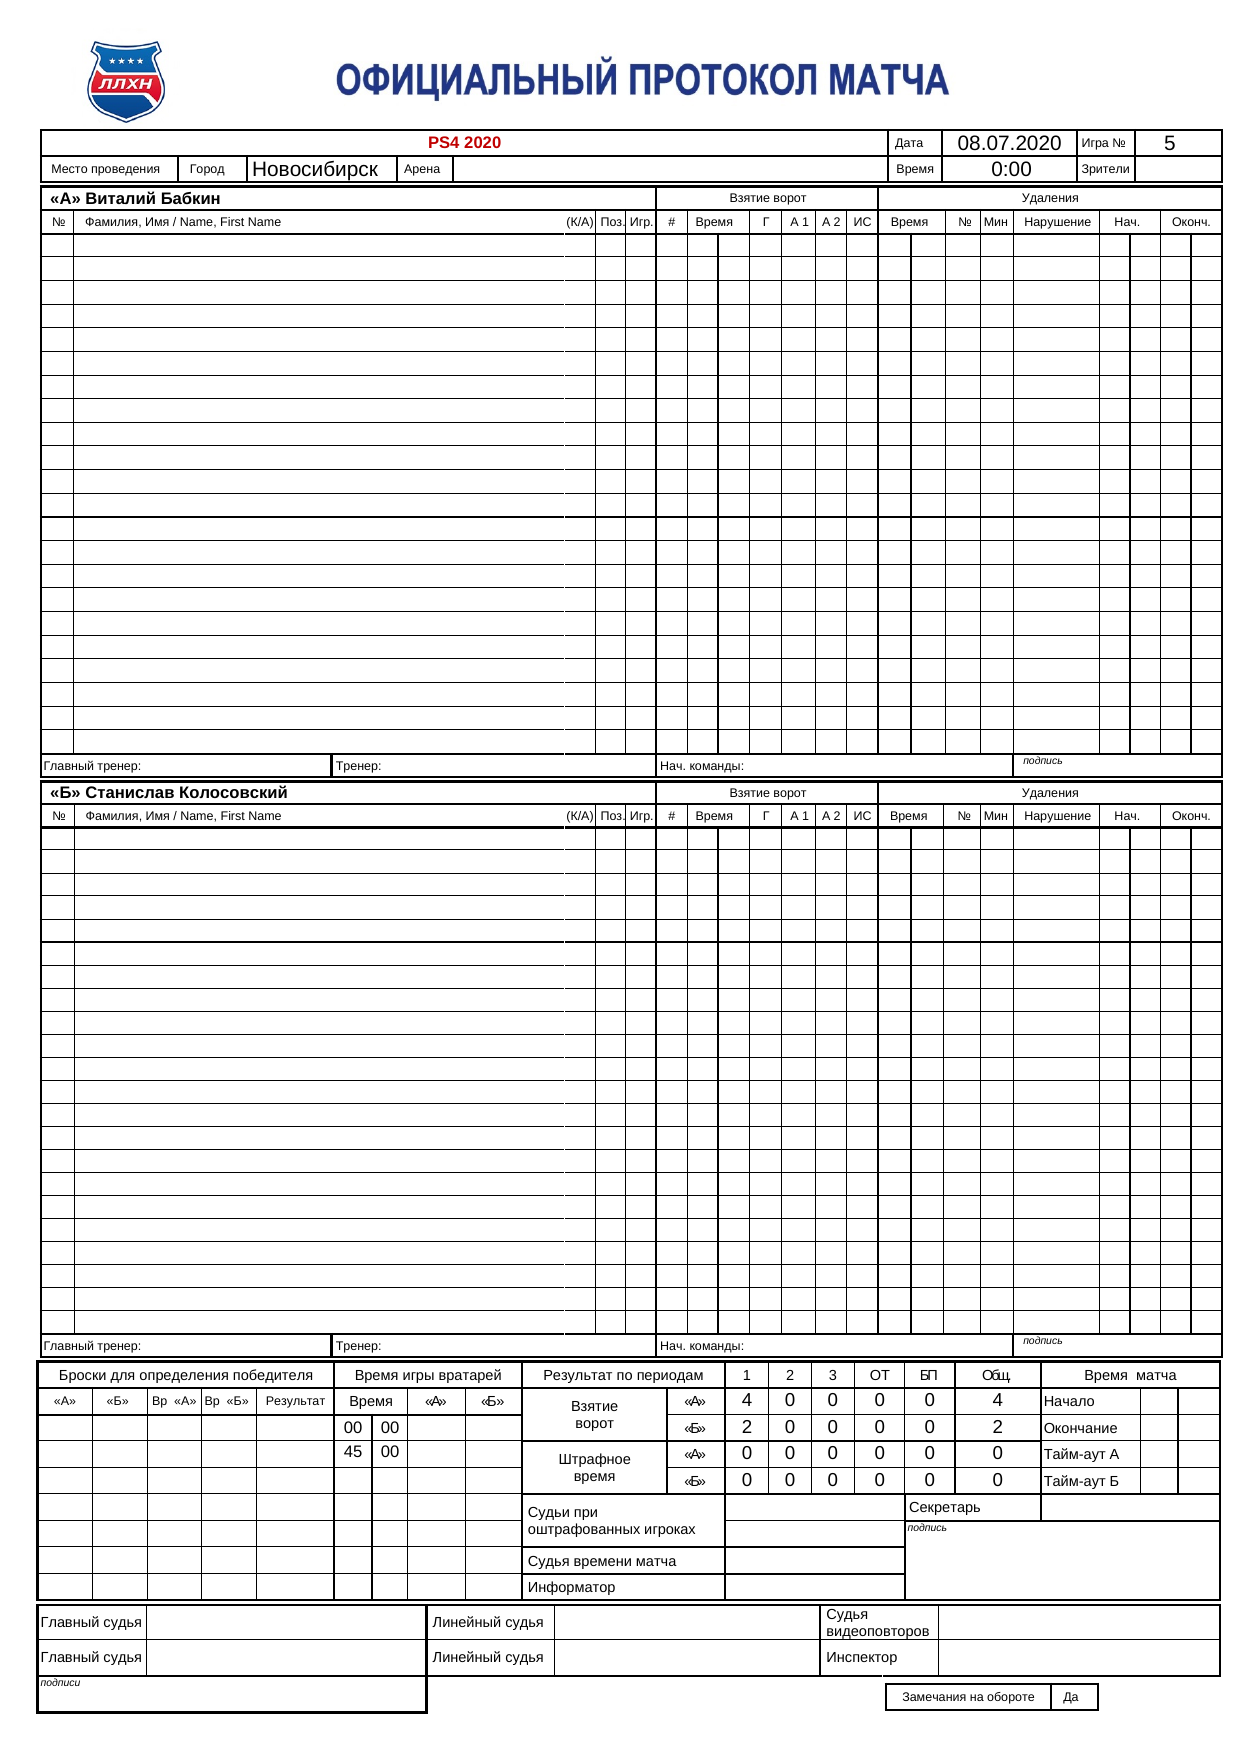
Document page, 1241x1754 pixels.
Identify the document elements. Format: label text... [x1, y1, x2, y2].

table_cell «Б» [668, 1468, 724, 1493]
table_cell [1131, 989, 1160, 1011]
table_cell [565, 1288, 595, 1310]
table_cell [565, 896, 595, 918]
table_cell [688, 257, 717, 280]
table_cell [1131, 565, 1160, 587]
table_cell [816, 1196, 846, 1218]
table_cell [879, 1265, 910, 1287]
table_cell [626, 1150, 655, 1172]
table_cell [719, 1058, 749, 1079]
table_cell [1100, 1196, 1129, 1218]
table_cell [626, 966, 655, 987]
table_cell [1179, 1415, 1219, 1440]
table_cell [202, 1521, 256, 1546]
table_cell [147, 1606, 425, 1639]
table_cell [74, 257, 564, 280]
table_cell [719, 1242, 749, 1264]
table_cell [912, 1104, 943, 1126]
table_cell [1192, 896, 1221, 918]
table_cell [719, 896, 749, 918]
table_cell [42, 659, 73, 682]
table_cell [42, 281, 73, 303]
table_header Удаления [879, 783, 1221, 803]
table_cell [1192, 305, 1221, 327]
table_cell [42, 989, 74, 1011]
table_cell [1100, 920, 1129, 941]
table_cell А 1 [782, 805, 815, 826]
table_cell [782, 1012, 815, 1033]
table_cell Зрители [1078, 157, 1134, 181]
table_cell [596, 966, 625, 987]
table_cell [1192, 659, 1221, 682]
table_cell [912, 1265, 943, 1287]
table_cell [782, 446, 815, 469]
table_cell [939, 1606, 1219, 1639]
table_cell [1192, 235, 1221, 256]
table_cell [1014, 829, 1099, 849]
table_cell [408, 1547, 465, 1573]
table_cell 00 [335, 1416, 371, 1440]
table_cell [782, 943, 815, 964]
table_cell [912, 423, 945, 445]
table_cell [719, 1127, 749, 1149]
table_cell [74, 305, 564, 327]
table_header Да [1052, 1685, 1097, 1709]
table_cell [816, 1081, 846, 1103]
table_cell [946, 730, 980, 753]
table_cell [912, 399, 945, 422]
table_cell [335, 1521, 371, 1546]
table_cell Нач. [1100, 805, 1160, 826]
table_cell [1014, 850, 1099, 872]
table_cell [1100, 494, 1129, 516]
table_cell [688, 707, 717, 729]
table_cell [688, 989, 717, 1011]
table_cell [981, 1242, 1013, 1264]
table_cell [1141, 1389, 1177, 1413]
table_cell [335, 1574, 371, 1599]
table_cell [75, 1035, 564, 1057]
table_cell Нарушение [1014, 211, 1099, 233]
table_cell [1014, 707, 1099, 729]
table_cell [879, 305, 910, 327]
table_cell [1192, 446, 1221, 469]
table_cell [688, 1196, 717, 1218]
table_cell [42, 1150, 74, 1172]
table_cell [847, 588, 877, 611]
table_cell [879, 588, 910, 611]
table_cell Место проведения [42, 157, 177, 181]
table_cell [428, 1677, 882, 1711]
table_cell [626, 1012, 655, 1033]
table_cell [1192, 707, 1221, 729]
table_cell [75, 1265, 564, 1287]
table_cell [1131, 1311, 1160, 1333]
table_cell [39, 1521, 92, 1546]
table_cell 0 [956, 1468, 1040, 1493]
table_cell [816, 850, 846, 872]
table_cell [981, 1173, 1013, 1195]
table_cell [719, 1288, 749, 1310]
table_cell [688, 446, 717, 469]
table_cell [688, 1012, 717, 1033]
table_cell [750, 1242, 781, 1264]
table_cell [847, 518, 877, 540]
table_cell [1100, 235, 1129, 256]
table_cell [565, 1173, 595, 1195]
table_cell [981, 1150, 1013, 1172]
table_cell [1131, 1265, 1160, 1287]
table_cell [750, 1173, 781, 1195]
table_cell [1192, 850, 1221, 872]
table_cell [981, 896, 1013, 918]
table_cell (К/А) [565, 211, 595, 233]
table_cell [782, 1242, 815, 1264]
table_cell [1192, 1173, 1221, 1195]
table_cell [1042, 1495, 1219, 1520]
table_cell [565, 659, 595, 682]
table_cell [688, 1265, 717, 1287]
table_cell [750, 1288, 781, 1310]
table_cell [596, 423, 625, 445]
table_cell [596, 636, 625, 658]
table_cell [596, 470, 625, 493]
table_cell [74, 235, 564, 256]
table_cell 0 [769, 1468, 811, 1493]
table_cell [688, 1219, 717, 1241]
table_cell Нач. [1100, 211, 1160, 233]
table_cell [596, 683, 625, 706]
table_cell [1161, 1219, 1190, 1241]
table_cell [1161, 612, 1190, 634]
table_cell [750, 683, 781, 706]
table_cell [75, 1196, 564, 1218]
table_cell [1192, 376, 1221, 398]
table_cell [719, 1196, 749, 1218]
table_cell [596, 494, 625, 516]
table_header Броски для определения победителя [39, 1363, 333, 1387]
table_cell [1161, 565, 1190, 587]
table_cell [847, 943, 877, 964]
table_cell [1014, 257, 1099, 280]
table_cell [946, 494, 980, 516]
table_cell [1161, 257, 1190, 280]
table_cell Тренер: [333, 755, 655, 776]
table_cell [782, 612, 815, 634]
table_cell [596, 588, 625, 611]
table_cell [816, 1219, 846, 1241]
table_cell [847, 281, 877, 303]
table_cell [1131, 399, 1160, 422]
table_cell [1131, 659, 1160, 682]
table_cell [688, 588, 717, 611]
table_cell [1100, 1012, 1129, 1033]
table_cell [944, 1104, 980, 1126]
table_cell [847, 423, 877, 445]
table_cell [946, 470, 980, 493]
table_cell [879, 446, 910, 469]
table_cell [912, 446, 945, 469]
table_cell Главный судья [39, 1606, 146, 1639]
table_cell [1192, 518, 1221, 540]
table_cell [565, 281, 595, 303]
table_cell [626, 518, 655, 540]
table_cell [750, 1058, 781, 1079]
table_header Дата [889, 131, 941, 155]
table_cell [565, 730, 595, 753]
table_cell [688, 829, 717, 849]
table_cell [750, 494, 781, 516]
table_cell [688, 730, 717, 753]
table_cell [1161, 446, 1190, 469]
table_cell [719, 470, 749, 493]
table_cell [148, 1547, 201, 1573]
table_cell [981, 352, 1013, 374]
table_cell [596, 612, 625, 634]
table_cell [847, 1311, 877, 1333]
table_cell [782, 874, 815, 895]
table_cell [981, 235, 1013, 256]
table_cell [719, 829, 749, 849]
table_cell [1161, 235, 1190, 256]
table_cell [782, 730, 815, 753]
table_cell [1161, 281, 1190, 303]
table_cell [912, 1150, 943, 1172]
table_cell [596, 1242, 625, 1264]
table_cell [596, 1081, 625, 1103]
table_cell [688, 235, 717, 256]
table_cell 0 [726, 1468, 768, 1493]
table_cell [879, 518, 910, 540]
table_cell [946, 305, 980, 327]
table_cell [944, 1035, 980, 1057]
table_cell [626, 470, 655, 493]
table_cell [454, 157, 887, 181]
table_cell [912, 920, 943, 941]
table_header 3 [812, 1363, 854, 1387]
table_cell [657, 257, 687, 280]
table_cell [879, 1081, 910, 1103]
table_cell подпись [906, 1522, 1219, 1599]
table_cell [75, 1219, 564, 1241]
table_cell [912, 541, 945, 564]
table_cell [946, 588, 980, 611]
table_cell [373, 1521, 407, 1546]
table_cell [1192, 281, 1221, 303]
table_cell [1100, 829, 1129, 849]
table_cell [816, 707, 846, 729]
table_cell [782, 850, 815, 872]
table_cell [75, 874, 564, 895]
table_cell [1179, 1389, 1219, 1413]
table_cell [912, 829, 943, 849]
table_header PS4 2020 [42, 131, 887, 155]
table_cell [42, 1288, 74, 1310]
table_cell [1131, 541, 1160, 564]
table_cell [816, 659, 846, 682]
table_cell [1100, 966, 1129, 987]
table_cell [847, 235, 877, 256]
table_cell [719, 683, 749, 706]
table_cell [750, 850, 781, 872]
table_cell [565, 966, 595, 987]
table_cell [816, 376, 846, 398]
table_cell [596, 943, 625, 964]
table_cell [719, 1012, 749, 1033]
table_cell [257, 1468, 333, 1493]
table_cell [1131, 896, 1160, 918]
table_cell [626, 1265, 655, 1287]
table_cell [944, 829, 980, 849]
table_cell [565, 565, 595, 587]
table_cell [912, 943, 943, 964]
table_cell [750, 659, 781, 682]
picture [5, 28, 1179, 129]
table_cell [626, 305, 655, 327]
table_cell [816, 1058, 846, 1079]
table_cell [750, 518, 781, 540]
table_cell [1014, 1035, 1099, 1057]
table_cell [596, 920, 625, 941]
table_cell [42, 305, 73, 327]
table_cell Вр «Б» [202, 1389, 256, 1413]
table_cell [75, 1173, 564, 1195]
table_cell [626, 541, 655, 564]
table_cell [1161, 659, 1190, 682]
table_cell [42, 1311, 74, 1333]
table_cell [1014, 1104, 1099, 1126]
table_cell [42, 1081, 74, 1103]
table_cell [626, 612, 655, 634]
table_cell [816, 1104, 846, 1126]
table_cell [1131, 730, 1160, 753]
table_cell [1192, 1311, 1221, 1333]
table_cell [42, 1196, 74, 1218]
table_cell [782, 683, 815, 706]
table_cell [565, 1150, 595, 1172]
table_cell [847, 399, 877, 422]
table_cell [148, 1468, 201, 1493]
table_cell [1100, 1311, 1129, 1333]
table_cell [42, 565, 73, 587]
table_cell [946, 399, 980, 422]
table_cell [719, 328, 749, 351]
table_cell [847, 683, 877, 706]
table_cell 0 [956, 1442, 1040, 1467]
table_cell [565, 541, 595, 564]
table_cell [565, 257, 595, 280]
table_cell [596, 565, 625, 587]
table_cell [202, 1468, 256, 1493]
table_cell [1161, 1150, 1190, 1172]
table_cell [912, 1058, 943, 1079]
table_cell [657, 376, 687, 398]
table_cell [1161, 1242, 1190, 1264]
table_cell [1014, 943, 1099, 964]
table_cell [1141, 1441, 1177, 1467]
table_cell [944, 1150, 980, 1172]
table_cell [626, 376, 655, 398]
table_cell [847, 920, 877, 941]
table_cell [782, 281, 815, 303]
table_cell [1014, 920, 1099, 941]
table_cell [408, 1416, 465, 1440]
table_cell [74, 494, 564, 516]
table_cell [1161, 1058, 1190, 1079]
table_cell [565, 399, 595, 422]
table_cell [596, 707, 625, 729]
table_cell [75, 966, 564, 987]
table_cell [657, 1035, 687, 1057]
table_cell [42, 1035, 74, 1057]
table_cell [75, 896, 564, 918]
table_cell [657, 446, 687, 469]
table_cell [1014, 874, 1099, 895]
table_cell [74, 636, 564, 658]
table_cell [1014, 989, 1099, 1011]
table_cell [148, 1416, 201, 1440]
table_cell [1100, 1058, 1129, 1079]
table_cell [42, 423, 73, 445]
table_cell [373, 1574, 407, 1599]
table_cell [42, 943, 74, 964]
table_cell [626, 850, 655, 872]
table_cell [1100, 399, 1129, 422]
table_cell [626, 281, 655, 303]
table_cell [879, 1058, 910, 1079]
table_cell [626, 1127, 655, 1149]
table_cell Начало [1042, 1389, 1140, 1413]
table_cell [74, 518, 564, 540]
table_cell Линейный судья [428, 1606, 554, 1639]
table_cell [657, 1173, 687, 1195]
table_cell [1161, 707, 1190, 729]
table_cell [626, 829, 655, 849]
table_cell [782, 707, 815, 729]
table_cell [912, 874, 943, 895]
table_cell [847, 874, 877, 895]
table_cell [688, 1311, 717, 1333]
table_cell [148, 1441, 201, 1467]
table_cell [719, 707, 749, 729]
table_cell [981, 829, 1013, 849]
table_cell Фамилия, Имя / Name, First Name [74, 211, 565, 233]
table_cell [912, 565, 945, 587]
table_cell 0 [812, 1468, 854, 1493]
table_cell [1161, 989, 1190, 1011]
table_cell [74, 446, 564, 469]
table_cell [42, 446, 73, 469]
table_cell Судьи при оштрафованных игроках [523, 1495, 724, 1546]
table_cell [1192, 399, 1221, 422]
table_cell [1141, 1468, 1177, 1493]
table_cell [816, 829, 846, 849]
table_cell [1131, 588, 1160, 611]
table_cell [912, 989, 943, 1011]
table_cell [981, 399, 1013, 422]
table_cell [657, 470, 687, 493]
table_cell [42, 399, 73, 422]
table_cell [912, 328, 945, 351]
table_cell № [42, 211, 73, 233]
table_cell [93, 1521, 147, 1546]
table_cell [1131, 966, 1160, 987]
table_cell [626, 636, 655, 658]
table_cell [408, 1521, 465, 1546]
table_cell 00 [373, 1416, 407, 1440]
table_cell [981, 707, 1013, 729]
table_cell [688, 1150, 717, 1172]
table_cell [912, 470, 945, 493]
table_cell [466, 1521, 521, 1546]
table_cell [750, 943, 781, 964]
table_cell [596, 328, 625, 351]
table_cell [1192, 328, 1221, 351]
table_cell [1131, 1219, 1160, 1241]
table_header Замечания на обороте [887, 1685, 1050, 1709]
table_cell [1131, 707, 1160, 729]
table_cell [816, 966, 846, 987]
table_cell [782, 518, 815, 540]
table_cell [565, 376, 595, 398]
table_cell [565, 1127, 595, 1149]
table_cell [596, 659, 625, 682]
table_cell [726, 1495, 904, 1520]
table_cell Время [688, 211, 749, 233]
table_cell «А» [39, 1389, 92, 1413]
table_cell [42, 966, 74, 987]
table_cell Г [750, 211, 781, 233]
table_cell [626, 659, 655, 682]
table_cell [879, 683, 910, 706]
table_cell [42, 518, 73, 540]
table_cell [944, 1173, 980, 1195]
table_cell [719, 376, 749, 398]
table_cell [879, 896, 910, 918]
table_cell [847, 966, 877, 987]
table_cell [657, 920, 687, 941]
table_cell [782, 920, 815, 941]
table_cell [879, 565, 910, 587]
table_cell [1014, 588, 1099, 611]
table_cell [688, 1035, 717, 1057]
table_cell Мин [981, 211, 1013, 233]
table_cell [688, 1242, 717, 1264]
table_cell [1192, 1288, 1221, 1310]
table_cell [944, 1288, 980, 1310]
table_cell [626, 683, 655, 706]
table_cell [202, 1547, 256, 1573]
table_cell [944, 1265, 980, 1287]
table_cell [782, 376, 815, 398]
table_cell 0 [769, 1389, 811, 1413]
table_cell [1161, 423, 1190, 445]
table_cell Нач. команды: [657, 755, 1012, 776]
table_cell [719, 1173, 749, 1195]
table_cell [1161, 1104, 1190, 1126]
table_cell [782, 1311, 815, 1333]
table_header 5 [1136, 131, 1221, 155]
table_cell [466, 1547, 521, 1573]
table_cell [946, 281, 980, 303]
table_cell [688, 305, 717, 327]
table_cell [816, 1311, 846, 1333]
table_cell [1192, 1035, 1221, 1057]
table_cell [1161, 850, 1190, 872]
table_cell [75, 1081, 564, 1103]
table_cell [719, 281, 749, 303]
table_cell [719, 636, 749, 658]
table_cell [626, 446, 655, 469]
table_cell [1192, 494, 1221, 516]
table_cell [1100, 943, 1129, 964]
table_cell [719, 588, 749, 611]
table_cell [657, 896, 687, 918]
table_cell [1100, 659, 1129, 682]
table_cell [1100, 1035, 1129, 1057]
table_cell [719, 235, 749, 256]
table_cell [847, 257, 877, 280]
table_cell [626, 1242, 655, 1264]
table_cell 2 [726, 1415, 768, 1440]
table_cell [1014, 235, 1099, 256]
table_cell [75, 850, 564, 872]
table_cell [719, 541, 749, 564]
table_cell [719, 966, 749, 987]
table_cell [1161, 1196, 1190, 1218]
table_cell [565, 446, 595, 469]
table_cell [1014, 518, 1099, 540]
table_cell [688, 328, 717, 351]
table_cell [719, 1104, 749, 1126]
table_cell [847, 541, 877, 564]
table_cell [847, 1081, 877, 1103]
table_cell [879, 257, 910, 280]
table_cell [74, 376, 564, 398]
table_cell [816, 920, 846, 941]
table_cell [1014, 352, 1099, 374]
table_cell [688, 636, 717, 658]
table_cell [847, 328, 877, 351]
table_cell [816, 423, 846, 445]
table_cell [657, 707, 687, 729]
table_cell [782, 588, 815, 611]
table_cell [750, 281, 781, 303]
table_cell [847, 636, 877, 658]
table_cell [981, 1219, 1013, 1241]
table_cell [74, 399, 564, 422]
table_cell Время [879, 805, 943, 826]
table_cell [847, 376, 877, 398]
table_cell [1100, 1127, 1129, 1149]
table_cell [42, 612, 73, 634]
table_cell [750, 730, 781, 753]
table_cell [657, 235, 687, 256]
table_cell [719, 943, 749, 964]
table_cell [912, 588, 945, 611]
table_cell [42, 1242, 74, 1264]
table_cell [565, 588, 595, 611]
table_cell [981, 1311, 1013, 1333]
table_cell # [657, 211, 687, 233]
table_cell подпись [1014, 755, 1221, 776]
table_cell [1131, 636, 1160, 658]
table_cell 0 [855, 1389, 904, 1413]
table_cell [816, 943, 846, 964]
table_cell [1131, 1104, 1160, 1126]
table_cell [596, 305, 625, 327]
table_cell [596, 399, 625, 422]
table_cell [750, 423, 781, 445]
table_cell [202, 1494, 256, 1520]
table_cell [565, 470, 595, 493]
table_cell [39, 1574, 92, 1599]
table_cell [596, 235, 625, 256]
table_cell [1100, 612, 1129, 634]
table_cell [75, 1311, 564, 1333]
table_cell [1192, 1012, 1221, 1033]
table_cell [688, 399, 717, 422]
table_cell [1100, 1104, 1129, 1126]
table_cell [565, 1058, 595, 1079]
table_cell [719, 730, 749, 753]
table_cell [879, 1173, 910, 1195]
table_cell [565, 850, 595, 872]
table_cell [883, 1677, 1220, 1681]
table_cell [74, 612, 564, 634]
table_cell [847, 1035, 877, 1057]
table_cell [816, 470, 846, 493]
table_cell [408, 1468, 465, 1493]
table_cell Вр «А» [148, 1389, 201, 1413]
table_cell [565, 328, 595, 351]
table_cell [1100, 1265, 1129, 1287]
table_cell [912, 494, 945, 516]
table_cell Нач. команды: [657, 1335, 1012, 1356]
table_cell [1100, 896, 1129, 918]
table_cell [719, 399, 749, 422]
table_cell [1014, 399, 1099, 422]
table_cell [373, 1494, 407, 1520]
table_cell [596, 874, 625, 895]
table_cell [1192, 470, 1221, 493]
table_cell 0 [726, 1442, 768, 1467]
table_cell [565, 707, 595, 729]
table_cell [1161, 1265, 1190, 1287]
table_cell [657, 612, 687, 634]
table_cell [657, 541, 687, 564]
table_cell [719, 1311, 749, 1333]
table_cell [782, 1196, 815, 1218]
table_cell [565, 1219, 595, 1241]
table_cell [75, 1012, 564, 1033]
table_cell [596, 257, 625, 280]
table_cell [688, 281, 717, 303]
table_cell [750, 920, 781, 941]
table_cell Время [335, 1389, 407, 1413]
table_cell [74, 565, 564, 587]
table_cell [847, 446, 877, 469]
table_cell [879, 1288, 910, 1310]
table_cell [75, 943, 564, 964]
table_cell [1131, 494, 1160, 516]
table_cell [981, 1035, 1013, 1057]
table_cell [93, 1416, 147, 1440]
table_cell [981, 612, 1013, 634]
table_cell [879, 423, 910, 445]
table_cell Арена [398, 157, 452, 181]
table_cell [39, 1441, 92, 1467]
table_cell [1014, 565, 1099, 587]
table_cell [750, 588, 781, 611]
table_cell [42, 707, 73, 729]
table_cell [879, 281, 910, 303]
table_header Результат по периодам [523, 1363, 724, 1387]
table_cell [981, 423, 1013, 445]
table_header Время игры вратарей [335, 1363, 521, 1387]
table_cell [596, 850, 625, 872]
table_cell [750, 636, 781, 658]
table_cell [750, 1081, 781, 1103]
table_cell [1014, 376, 1099, 398]
table_cell [1131, 305, 1160, 327]
table_cell [596, 1173, 625, 1195]
table_cell [1161, 494, 1190, 516]
table_cell [719, 874, 749, 895]
table_cell [373, 1468, 407, 1493]
table_header 1 [726, 1363, 768, 1387]
table_cell [1161, 1173, 1190, 1195]
table_cell [42, 920, 74, 941]
table_cell [816, 305, 846, 327]
table_cell [1014, 1012, 1099, 1033]
table_cell Мин [981, 805, 1013, 826]
table_cell [1100, 352, 1129, 374]
table_cell [626, 896, 655, 918]
table_cell [688, 943, 717, 964]
table_cell [75, 920, 564, 941]
table_cell [750, 1012, 781, 1033]
table_cell [1192, 683, 1221, 706]
table_cell [148, 1494, 201, 1520]
table_cell [946, 352, 980, 374]
table_cell [1192, 1058, 1221, 1079]
table_cell [1161, 920, 1190, 941]
table_cell [726, 1521, 904, 1546]
table_cell [912, 683, 945, 706]
table_cell [719, 305, 749, 327]
table_cell А 2 [816, 211, 846, 233]
table_cell [847, 470, 877, 493]
table_cell [688, 874, 717, 895]
table_cell Поз. [596, 211, 625, 233]
table_cell [719, 352, 749, 374]
table_cell [657, 1311, 687, 1333]
table_cell [657, 989, 687, 1011]
table_cell [657, 850, 687, 872]
table_cell [1100, 683, 1129, 706]
table_cell 0 [812, 1442, 854, 1467]
table_cell [750, 376, 781, 398]
table_cell [879, 943, 910, 964]
table_cell [750, 1265, 781, 1287]
table_cell [816, 235, 846, 256]
table_cell [719, 518, 749, 540]
table_cell [879, 470, 910, 493]
table_cell [912, 1242, 943, 1264]
table_cell [879, 1242, 910, 1264]
table_cell [750, 328, 781, 351]
table_cell № [946, 211, 980, 233]
table_cell [565, 494, 595, 516]
table_cell [816, 1127, 846, 1149]
table_cell [1161, 470, 1190, 493]
table_cell [148, 1521, 201, 1546]
table_cell [1192, 423, 1221, 445]
table_cell [565, 518, 595, 540]
table_cell [750, 305, 781, 327]
table_cell [750, 1104, 781, 1126]
table_cell [1192, 1104, 1221, 1126]
table_cell [565, 989, 595, 1011]
table_cell [657, 730, 687, 753]
table_cell 00 [373, 1441, 407, 1467]
table_cell [750, 612, 781, 634]
table_cell 4 [726, 1389, 768, 1413]
table_cell [912, 850, 943, 872]
table_cell [847, 612, 877, 634]
table_cell [816, 281, 846, 303]
table_cell [42, 1127, 74, 1149]
table_cell Информатор [523, 1575, 724, 1599]
table_cell [782, 1265, 815, 1287]
table_cell [1192, 874, 1221, 895]
table_cell [981, 588, 1013, 611]
table_cell [912, 305, 945, 327]
table_cell [626, 352, 655, 374]
table_cell подпись [1014, 1335, 1221, 1356]
table_cell Время [879, 211, 945, 233]
table_cell [782, 494, 815, 516]
table_cell [1161, 829, 1190, 849]
table_cell [981, 1265, 1013, 1287]
table_cell [39, 1547, 92, 1573]
table_cell Судья времени матча [523, 1548, 724, 1573]
table_cell [1100, 636, 1129, 658]
table_cell [1161, 305, 1190, 327]
table_cell [946, 446, 980, 469]
table_cell [688, 683, 717, 706]
table_cell [626, 423, 655, 445]
table_cell [1131, 281, 1160, 303]
table_cell [946, 565, 980, 587]
table_cell [946, 659, 980, 682]
table_cell [373, 1547, 407, 1573]
table_cell «Б » [466, 1389, 521, 1413]
table_cell [1131, 829, 1160, 849]
table_cell [657, 1012, 687, 1033]
table_cell [1014, 1081, 1099, 1103]
table_cell [981, 541, 1013, 564]
table_cell [1100, 989, 1129, 1011]
table_cell [596, 730, 625, 753]
table_cell [981, 683, 1013, 706]
table_cell [626, 399, 655, 422]
table_cell [1131, 850, 1160, 872]
table_cell [39, 1468, 92, 1493]
table_cell [981, 257, 1013, 280]
table_cell [1131, 683, 1160, 706]
table_cell [879, 1219, 910, 1241]
table_cell [816, 352, 846, 374]
table_cell [981, 636, 1013, 658]
table_cell [1014, 281, 1099, 303]
table_cell [626, 943, 655, 964]
table_cell [466, 1468, 521, 1493]
table_cell [688, 1127, 717, 1149]
table_cell [981, 446, 1013, 469]
table_cell [750, 565, 781, 587]
table_cell [782, 565, 815, 587]
table_cell «А» [408, 1389, 465, 1413]
table_cell [750, 1150, 781, 1172]
table_cell [847, 1058, 877, 1079]
table_cell [1192, 943, 1221, 964]
table_cell [782, 1288, 815, 1310]
table_cell [626, 235, 655, 256]
table_cell 0 [812, 1415, 854, 1440]
table_cell [944, 1081, 980, 1103]
table_cell [1014, 470, 1099, 493]
table_cell [1014, 612, 1099, 634]
table_cell [782, 470, 815, 493]
table_cell [816, 1265, 846, 1287]
table_cell [719, 612, 749, 634]
table_cell А 2 [816, 805, 846, 826]
table_cell [1131, 235, 1160, 256]
table_cell [782, 659, 815, 682]
table_cell [257, 1521, 333, 1546]
table_cell [847, 352, 877, 374]
table_cell [719, 423, 749, 445]
table_cell [335, 1494, 371, 1520]
table_cell [42, 376, 73, 398]
table_cell [912, 376, 945, 398]
table_cell [719, 989, 749, 1011]
table_cell [981, 730, 1013, 753]
table_cell [42, 850, 74, 872]
table_cell [1161, 636, 1190, 658]
table_cell [847, 707, 877, 729]
table_cell [626, 989, 655, 1011]
table_cell [657, 683, 687, 706]
table_cell [719, 920, 749, 941]
table_cell [565, 636, 595, 658]
table_cell [879, 1012, 910, 1033]
table_cell [782, 989, 815, 1011]
table_cell [688, 376, 717, 398]
table_cell [750, 829, 781, 849]
table_cell [719, 850, 749, 872]
table_cell [626, 1035, 655, 1057]
table_cell [657, 1288, 687, 1310]
table_cell [912, 1012, 943, 1033]
table_header Игра № [1078, 131, 1134, 155]
table_cell [750, 1127, 781, 1149]
table_cell [1014, 636, 1099, 658]
table_cell [75, 1242, 564, 1264]
table_cell Главный тренер: [42, 1335, 330, 1356]
table_cell «А» [668, 1442, 724, 1467]
table_cell [93, 1468, 147, 1493]
table_cell Главный тренер: [42, 755, 330, 776]
table_cell [93, 1547, 147, 1573]
table_cell [847, 494, 877, 516]
table_cell [847, 1150, 877, 1172]
table_cell [912, 636, 945, 658]
table_cell [750, 1311, 781, 1333]
table_cell [1014, 1265, 1099, 1287]
table_cell [596, 1035, 625, 1057]
table_cell [782, 352, 815, 374]
table_cell [596, 281, 625, 303]
table_cell [257, 1547, 333, 1573]
table_cell [1131, 470, 1160, 493]
table_cell Фамилия, Имя / Name, First Name [75, 805, 565, 826]
table_cell [847, 1173, 877, 1195]
table_cell [816, 565, 846, 587]
table_cell [847, 896, 877, 918]
table_cell [42, 829, 74, 849]
table_cell «Б» [93, 1389, 147, 1413]
table_cell [1131, 446, 1160, 469]
table_cell [74, 328, 564, 351]
table_header «Б» Станислав Колосовский [42, 783, 655, 803]
table_cell [657, 1265, 687, 1287]
table_cell [1014, 1196, 1099, 1218]
table_cell [1014, 1288, 1099, 1310]
table_cell [93, 1494, 147, 1520]
table_header «А» Виталий Бабкин [42, 188, 655, 209]
table_cell [565, 1311, 595, 1333]
table_cell [42, 1012, 74, 1033]
table_cell [1100, 730, 1129, 753]
table_cell [1131, 1127, 1160, 1149]
table_cell [1179, 1468, 1219, 1493]
table_cell [408, 1494, 465, 1520]
table_cell 2 [956, 1415, 1040, 1440]
table_cell [1100, 1242, 1129, 1264]
table_cell [39, 1494, 92, 1520]
table_cell [596, 541, 625, 564]
table_cell [42, 257, 73, 280]
table_cell [74, 707, 564, 729]
table_cell [816, 494, 846, 516]
table_cell [981, 376, 1013, 398]
table_cell [782, 829, 815, 849]
table_cell [596, 518, 625, 540]
table_cell [816, 328, 846, 351]
table_cell [1131, 1035, 1160, 1057]
table_cell [1161, 588, 1190, 611]
table_cell [1014, 1173, 1099, 1195]
table_cell [1014, 1219, 1099, 1241]
table_header БП [905, 1363, 954, 1387]
table_cell [42, 1219, 74, 1241]
table_cell [1131, 1081, 1160, 1103]
table_cell [657, 399, 687, 422]
table_cell [626, 1081, 655, 1103]
table_cell [657, 1127, 687, 1149]
table_cell [981, 494, 1013, 516]
table_cell [879, 494, 910, 516]
table_cell [93, 1441, 147, 1467]
table_cell [688, 1288, 717, 1310]
table_cell [466, 1441, 521, 1467]
table_cell [879, 920, 910, 941]
table_cell [596, 1265, 625, 1287]
table_cell [981, 1288, 1013, 1310]
table_cell [816, 446, 846, 469]
table_cell [981, 518, 1013, 540]
table_cell [1100, 518, 1129, 540]
table_cell Результат [257, 1389, 333, 1413]
table_cell [1131, 518, 1160, 540]
table_cell [912, 707, 945, 729]
table_cell [657, 352, 687, 374]
table_cell [750, 1219, 781, 1241]
table_cell [42, 1058, 74, 1079]
table_cell [75, 829, 564, 849]
table_cell [1161, 1012, 1190, 1033]
table_cell Главный судья [39, 1640, 146, 1675]
table_cell [335, 1468, 371, 1493]
table_cell [944, 1127, 980, 1149]
table_cell [1014, 446, 1099, 469]
table_cell [1179, 1441, 1219, 1467]
table_cell [726, 1548, 904, 1573]
table_cell [565, 829, 595, 849]
table_cell [1192, 920, 1221, 941]
table_cell [1100, 1219, 1129, 1241]
table_cell [596, 376, 625, 398]
table_cell [1131, 376, 1160, 398]
table_cell [879, 636, 910, 658]
table_cell [1014, 1311, 1099, 1333]
table_cell [944, 1219, 980, 1241]
table_cell [42, 683, 73, 706]
table_cell [816, 541, 846, 564]
table_cell [912, 612, 945, 634]
table_cell [782, 1058, 815, 1079]
table_cell [42, 494, 73, 516]
table_cell [750, 966, 781, 987]
table_cell [596, 1196, 625, 1218]
table_cell [1014, 896, 1099, 918]
table_cell [657, 494, 687, 516]
table_cell [1131, 1150, 1160, 1172]
table_header 2 [769, 1363, 811, 1387]
table_cell 4 [956, 1389, 1040, 1413]
table_cell [847, 1242, 877, 1264]
table_cell [1014, 659, 1099, 682]
table_cell [944, 1058, 980, 1079]
table_cell [981, 305, 1013, 327]
table_cell [912, 281, 945, 303]
table_cell [1100, 281, 1129, 303]
table_cell [816, 518, 846, 540]
table_cell [1100, 588, 1129, 611]
table_cell [944, 966, 980, 987]
table_cell [879, 659, 910, 682]
table_cell [782, 896, 815, 918]
table_cell [816, 1288, 846, 1310]
table_cell [981, 470, 1013, 493]
table_cell [879, 966, 910, 987]
table_cell [74, 281, 564, 303]
table_cell [944, 1196, 980, 1218]
table_cell [879, 874, 910, 895]
table_cell Тренер: [333, 1335, 655, 1356]
table_cell [596, 1012, 625, 1033]
table_cell [1161, 730, 1190, 753]
table_cell [408, 1441, 465, 1467]
table_cell [1100, 328, 1129, 351]
table_header Взятие ворот [657, 783, 877, 803]
table_cell [1100, 1081, 1129, 1103]
table_cell [1014, 1058, 1099, 1079]
table_cell [42, 874, 74, 895]
table_cell [466, 1416, 521, 1440]
table_cell 0 [905, 1442, 954, 1467]
table_cell ИС [847, 805, 877, 826]
table_cell [1192, 1196, 1221, 1218]
table_cell [847, 1196, 877, 1218]
table_cell [202, 1416, 256, 1440]
table_cell [688, 1081, 717, 1103]
table_cell Штрафное время [523, 1442, 666, 1493]
table_cell [1131, 257, 1160, 280]
table_cell [565, 305, 595, 327]
table_cell [912, 1219, 943, 1241]
table_cell [42, 636, 73, 658]
table_cell [782, 305, 815, 327]
table_cell [750, 989, 781, 1011]
table_cell [847, 1288, 877, 1310]
table_cell [750, 707, 781, 729]
table_cell [688, 470, 717, 493]
table_cell [1161, 1288, 1190, 1310]
table_cell [1131, 423, 1160, 445]
table_cell [816, 612, 846, 634]
table_cell [565, 1265, 595, 1287]
table_cell [202, 1574, 256, 1599]
table_cell [944, 920, 980, 941]
table_cell [816, 896, 846, 918]
table_cell [847, 659, 877, 682]
table_cell 0:00 [943, 157, 1076, 181]
table_cell [565, 1196, 595, 1218]
table_cell [657, 829, 687, 849]
table_cell [1192, 989, 1221, 1011]
table_cell [946, 518, 980, 540]
table_cell [879, 1311, 910, 1333]
table_cell [912, 1288, 943, 1310]
table_cell Судья видеоповторов [821, 1606, 938, 1639]
table_cell [750, 235, 781, 256]
table_cell [1014, 1242, 1099, 1264]
table_cell [847, 1265, 877, 1287]
table_cell [1141, 1415, 1177, 1440]
table_cell [75, 1150, 564, 1172]
table_cell Нарушение [1014, 805, 1099, 826]
table_cell [626, 1219, 655, 1241]
table_cell [879, 235, 910, 256]
table_header Время матча [1042, 1363, 1219, 1387]
table_cell [688, 966, 717, 987]
table_cell Инспектор [821, 1640, 938, 1675]
table_cell [1100, 707, 1129, 729]
table_cell [879, 376, 910, 398]
table_cell [816, 1150, 846, 1172]
table_cell [981, 1081, 1013, 1103]
table_cell [981, 1058, 1013, 1079]
table_cell [912, 518, 945, 540]
table_cell [912, 896, 943, 918]
table_cell [1192, 1127, 1221, 1149]
table_cell [719, 494, 749, 516]
table_cell [1161, 966, 1190, 987]
table_cell [555, 1606, 819, 1639]
table_cell [1014, 683, 1099, 706]
table_cell [1100, 257, 1129, 280]
table_cell [782, 399, 815, 422]
table_cell [726, 1575, 904, 1599]
table_cell [912, 257, 945, 280]
table_cell [657, 1104, 687, 1126]
table_cell [912, 235, 945, 256]
table_cell [944, 943, 980, 964]
table_cell [1131, 612, 1160, 634]
table_cell [42, 1173, 74, 1195]
table_cell Поз. [596, 805, 625, 826]
table_cell [1192, 730, 1221, 753]
table_cell [944, 1012, 980, 1033]
table_cell [74, 588, 564, 611]
table_cell [1192, 565, 1221, 587]
table_cell [42, 328, 73, 351]
table_cell [782, 636, 815, 658]
table_cell Игр. [626, 211, 655, 233]
table_cell [257, 1441, 333, 1467]
table_cell [688, 541, 717, 564]
table_cell [912, 659, 945, 682]
table_cell 45 [335, 1441, 371, 1467]
table_cell [1100, 470, 1129, 493]
table_cell [750, 896, 781, 918]
table_cell [879, 829, 910, 849]
table_cell [981, 281, 1013, 303]
table_cell «Б» [668, 1415, 724, 1440]
table_cell [847, 1219, 877, 1241]
table_cell [1100, 874, 1129, 895]
table_cell [847, 565, 877, 587]
table_cell [74, 683, 564, 706]
table_cell [39, 1416, 92, 1440]
table_cell [879, 541, 910, 564]
table_cell [596, 829, 625, 849]
table_cell [946, 612, 980, 634]
table_cell [148, 1574, 201, 1599]
table_cell [879, 1196, 910, 1218]
table_cell [981, 920, 1013, 941]
table_cell [1100, 446, 1129, 469]
table_cell Оконч. [1161, 211, 1221, 233]
table_cell [847, 1127, 877, 1149]
table_cell [981, 850, 1013, 872]
table_cell Тайм-аут Б [1042, 1468, 1140, 1493]
table_cell [719, 1219, 749, 1241]
table_cell 0 [769, 1442, 811, 1467]
table_cell [981, 874, 1013, 895]
table_cell 0 [855, 1415, 904, 1440]
table_cell 0 [905, 1415, 954, 1440]
table_cell [688, 1058, 717, 1079]
table_cell [1161, 1035, 1190, 1057]
table_cell [657, 328, 687, 351]
table_cell [782, 1104, 815, 1126]
table_cell [596, 1219, 625, 1241]
table_cell [565, 874, 595, 895]
table_cell [1192, 1265, 1221, 1287]
table_cell [565, 1104, 595, 1126]
table_cell [75, 1288, 564, 1310]
table_cell [626, 920, 655, 941]
table_header Взятие ворот [657, 188, 877, 209]
table_cell Г [750, 805, 781, 826]
table_cell [1014, 966, 1099, 987]
table_cell [565, 683, 595, 706]
table_cell [1192, 352, 1221, 374]
table_cell [42, 1265, 74, 1287]
table_cell [1192, 1219, 1221, 1241]
table_cell [1014, 494, 1099, 516]
table_cell [782, 235, 815, 256]
table_cell [816, 683, 846, 706]
table_cell [1100, 1150, 1129, 1172]
table_cell [596, 1311, 625, 1333]
table_cell [782, 966, 815, 987]
table_cell подписи [39, 1677, 425, 1711]
table_cell [912, 1127, 943, 1149]
table_cell [688, 1173, 717, 1195]
table_cell [879, 1150, 910, 1172]
table_cell [1131, 943, 1160, 964]
table_cell [939, 1640, 1219, 1675]
table_cell [596, 1127, 625, 1149]
table_cell [93, 1574, 147, 1599]
table_cell [1136, 157, 1221, 181]
table_cell [981, 565, 1013, 587]
table_cell [657, 1081, 687, 1103]
table_cell [74, 470, 564, 493]
table_cell [1161, 1127, 1190, 1149]
table_header 08.07.2020 [943, 131, 1076, 155]
table_cell [1161, 1081, 1190, 1103]
table_cell [816, 257, 846, 280]
table_cell [1131, 1242, 1160, 1264]
table_cell [74, 423, 564, 445]
table_cell [657, 966, 687, 987]
table_cell [981, 659, 1013, 682]
table_cell [1192, 1242, 1221, 1264]
table_cell [596, 896, 625, 918]
table_cell [750, 352, 781, 374]
table_cell [657, 636, 687, 658]
table_cell [1100, 541, 1129, 564]
table_cell [565, 943, 595, 964]
table_cell [1192, 541, 1221, 564]
table_cell [1100, 850, 1129, 872]
table_header Общ. [956, 1363, 1040, 1387]
table_cell [719, 659, 749, 682]
table_cell Взятие ворот [523, 1389, 666, 1440]
table_cell [626, 1196, 655, 1218]
table_cell [1100, 423, 1129, 445]
table_cell [75, 1127, 564, 1149]
table_cell [335, 1547, 371, 1573]
table_cell [946, 423, 980, 445]
table_cell [782, 1127, 815, 1149]
table_cell [879, 989, 910, 1011]
table_cell [202, 1441, 256, 1467]
table_cell [816, 730, 846, 753]
table_cell Окончание [1042, 1415, 1140, 1440]
table_cell [944, 1311, 980, 1333]
table_cell [565, 1081, 595, 1103]
table_cell [688, 896, 717, 918]
table_cell [1161, 943, 1190, 964]
table_cell [1099, 1682, 1220, 1711]
table_header Удаления [879, 188, 1221, 209]
table_cell [879, 1035, 910, 1057]
table_cell [75, 1058, 564, 1079]
table_cell [555, 1640, 819, 1675]
table_cell [657, 1242, 687, 1264]
table_cell Новосибирск [248, 157, 396, 181]
table_cell [1014, 1150, 1099, 1172]
table_cell [912, 352, 945, 374]
table_cell [816, 588, 846, 611]
table_cell [944, 874, 980, 895]
table_cell [816, 874, 846, 895]
table_cell А 1 [782, 211, 815, 233]
table_cell [981, 1196, 1013, 1218]
table_cell [944, 896, 980, 918]
table_cell [719, 1035, 749, 1057]
table_cell [1161, 328, 1190, 351]
table_cell [688, 1104, 717, 1126]
table_cell [1014, 423, 1099, 445]
table_cell [466, 1574, 521, 1599]
table_cell [719, 1081, 749, 1103]
table_cell [74, 730, 564, 753]
table_cell [1161, 399, 1190, 422]
table_cell [944, 989, 980, 1011]
table_cell [75, 1104, 564, 1126]
table_cell [257, 1574, 333, 1599]
table_cell [879, 1104, 910, 1126]
table_cell 0 [812, 1389, 854, 1413]
table_cell [1161, 896, 1190, 918]
table_cell [1014, 730, 1099, 753]
table_cell [912, 1035, 943, 1057]
table_cell [782, 1081, 815, 1103]
table_cell [981, 1012, 1013, 1033]
table_cell [944, 1242, 980, 1264]
table_cell [657, 1196, 687, 1218]
table_cell [657, 943, 687, 964]
table_cell 0 [905, 1389, 954, 1413]
table_cell [879, 352, 910, 374]
table_cell [1131, 874, 1160, 895]
table_cell [596, 446, 625, 469]
table_cell [688, 423, 717, 445]
table_cell [879, 399, 910, 422]
table_cell [750, 446, 781, 469]
table_cell [719, 446, 749, 469]
table_cell [626, 1058, 655, 1079]
table_cell [750, 541, 781, 564]
table_cell [1014, 541, 1099, 564]
table_cell [626, 707, 655, 729]
table_cell [565, 352, 595, 374]
table_cell [688, 494, 717, 516]
table_cell [1131, 1058, 1160, 1079]
table_cell ИС [847, 211, 877, 233]
table_cell [1192, 829, 1221, 849]
table_cell [42, 896, 74, 918]
table_cell «А» [668, 1389, 724, 1413]
table_cell [1192, 966, 1221, 987]
table_cell [626, 588, 655, 611]
table_cell [626, 1173, 655, 1195]
table_cell Время [889, 157, 941, 181]
table_cell [688, 659, 717, 682]
table_cell 0 [855, 1442, 904, 1467]
table_cell [596, 1150, 625, 1172]
table_cell [782, 1173, 815, 1195]
table_cell [879, 1127, 910, 1149]
table_cell [1100, 376, 1129, 398]
table_cell [1192, 1081, 1221, 1103]
table_cell [626, 565, 655, 587]
table_cell [946, 541, 980, 564]
table_cell [782, 423, 815, 445]
table_cell [1161, 683, 1190, 706]
table_cell [719, 257, 749, 280]
table_cell № [944, 805, 980, 826]
table_cell [912, 1311, 943, 1333]
table_cell Город [179, 157, 246, 181]
table_cell [946, 683, 980, 706]
table_cell [626, 494, 655, 516]
table_cell [257, 1416, 333, 1440]
table_cell [981, 989, 1013, 1011]
table_cell [626, 1311, 655, 1333]
table_cell [981, 966, 1013, 987]
table_cell [750, 257, 781, 280]
table_cell [596, 1058, 625, 1079]
table_cell [565, 920, 595, 941]
table_cell [408, 1574, 465, 1599]
table_cell [1014, 1127, 1099, 1149]
table_cell [1131, 1196, 1160, 1218]
table_cell [688, 850, 717, 872]
table_cell [912, 730, 945, 753]
table_cell [75, 989, 564, 1011]
table_cell [1192, 257, 1221, 280]
table_cell [565, 1242, 595, 1264]
table_cell [42, 541, 73, 564]
table_cell [1131, 352, 1160, 374]
table_cell [750, 874, 781, 895]
table_cell [912, 1196, 943, 1218]
table_cell [596, 352, 625, 374]
table_cell [596, 989, 625, 1011]
table_cell Линейный судья [428, 1640, 554, 1675]
table_cell [946, 376, 980, 398]
table_cell [1192, 1150, 1221, 1172]
table_cell [946, 257, 980, 280]
table_cell [657, 1150, 687, 1172]
table_cell [1100, 1173, 1129, 1195]
table_cell [946, 328, 980, 351]
table_cell [879, 328, 910, 351]
table_cell № [42, 805, 74, 826]
table_cell [565, 423, 595, 445]
table_cell [912, 966, 943, 987]
table_cell [657, 588, 687, 611]
table_cell [42, 1104, 74, 1126]
table_cell [1131, 920, 1160, 941]
table_cell Игр. [626, 805, 655, 826]
table_cell [1014, 328, 1099, 351]
table_cell [719, 1265, 749, 1287]
table_cell [42, 235, 73, 256]
table_cell [74, 541, 564, 564]
table_cell [782, 1035, 815, 1057]
table_cell [147, 1640, 425, 1675]
table_cell [981, 328, 1013, 351]
table_cell [816, 399, 846, 422]
table_cell [596, 1288, 625, 1310]
table_cell [946, 636, 980, 658]
table_cell [688, 565, 717, 587]
table_cell [565, 1012, 595, 1033]
table_cell [565, 235, 595, 256]
table_cell [912, 1173, 943, 1195]
table_cell [657, 659, 687, 682]
table_cell (К/А) [565, 805, 595, 826]
table_cell [1192, 636, 1221, 658]
table_cell [257, 1494, 333, 1520]
table_cell [847, 1104, 877, 1126]
table_cell [565, 612, 595, 634]
table_cell [1014, 305, 1099, 327]
table_cell [657, 1058, 687, 1079]
table_cell [816, 1012, 846, 1033]
table_cell [1131, 1173, 1160, 1195]
table_cell [1131, 1012, 1160, 1033]
table_cell Оконч. [1161, 805, 1221, 826]
table_cell [657, 518, 687, 540]
table_cell [1192, 588, 1221, 611]
table_cell [626, 730, 655, 753]
table_cell [688, 612, 717, 634]
table_cell [1161, 352, 1190, 374]
table_cell [816, 989, 846, 1011]
table_cell 0 [769, 1415, 811, 1440]
table_cell [750, 1035, 781, 1057]
table_cell [912, 1081, 943, 1103]
table_cell [816, 1035, 846, 1057]
table_cell [596, 1104, 625, 1126]
table_cell [626, 328, 655, 351]
table_header ОТ [855, 1363, 904, 1387]
table_cell [1131, 328, 1160, 351]
table_cell [1100, 305, 1129, 327]
table_cell [782, 1150, 815, 1172]
table_cell [816, 1173, 846, 1195]
table_cell [1161, 1311, 1190, 1333]
table_cell [782, 541, 815, 564]
table_cell [847, 730, 877, 753]
table_cell [750, 399, 781, 422]
table_cell [847, 989, 877, 1011]
table_cell [74, 659, 564, 682]
table_cell [74, 352, 564, 374]
table_cell [42, 470, 73, 493]
table_cell [719, 565, 749, 587]
table_cell Время [688, 805, 749, 826]
table_cell [981, 943, 1013, 964]
table_cell [879, 850, 910, 872]
table_cell [946, 707, 980, 729]
table_cell [626, 874, 655, 895]
table_cell [782, 1219, 815, 1241]
table_cell [879, 612, 910, 634]
table_cell Тайм-аут А [1042, 1441, 1140, 1467]
table_cell [626, 257, 655, 280]
table_cell [1161, 874, 1190, 895]
table_cell # [657, 805, 687, 826]
table_cell [782, 257, 815, 280]
table_cell [816, 636, 846, 658]
table_cell [847, 305, 877, 327]
table_cell [42, 730, 73, 753]
table_cell 0 [855, 1468, 904, 1493]
table_cell [1192, 612, 1221, 634]
table_cell Секретарь [906, 1495, 1040, 1520]
table_cell [688, 518, 717, 540]
table_cell [657, 874, 687, 895]
table_cell [42, 352, 73, 374]
table_cell [847, 829, 877, 849]
table_cell [1100, 1288, 1129, 1310]
table_cell [688, 920, 717, 941]
table_cell [688, 352, 717, 374]
table_cell [657, 423, 687, 445]
table_cell [657, 565, 687, 587]
table_cell [1131, 1288, 1160, 1310]
table_cell [847, 1012, 877, 1033]
table_cell 0 [905, 1468, 954, 1493]
table_cell [946, 235, 980, 256]
table_cell [1161, 518, 1190, 540]
table_cell [1161, 541, 1190, 564]
table_cell [847, 850, 877, 872]
table_cell [565, 1035, 595, 1057]
table_cell [1100, 565, 1129, 587]
table_cell [750, 470, 781, 493]
table_cell [879, 707, 910, 729]
table_cell [466, 1494, 521, 1520]
table_cell [1161, 376, 1190, 398]
table_cell [981, 1127, 1013, 1149]
table_cell [657, 1219, 687, 1241]
table_cell [944, 850, 980, 872]
table_cell [879, 730, 910, 753]
table_cell [42, 588, 73, 611]
table_cell [626, 1104, 655, 1126]
table_cell [626, 1288, 655, 1310]
table_cell [782, 328, 815, 351]
table_cell [657, 305, 687, 327]
table_cell [981, 1104, 1013, 1126]
table_cell [750, 1196, 781, 1218]
table_cell [816, 1242, 846, 1264]
table_cell [657, 281, 687, 303]
table_cell [719, 1150, 749, 1172]
